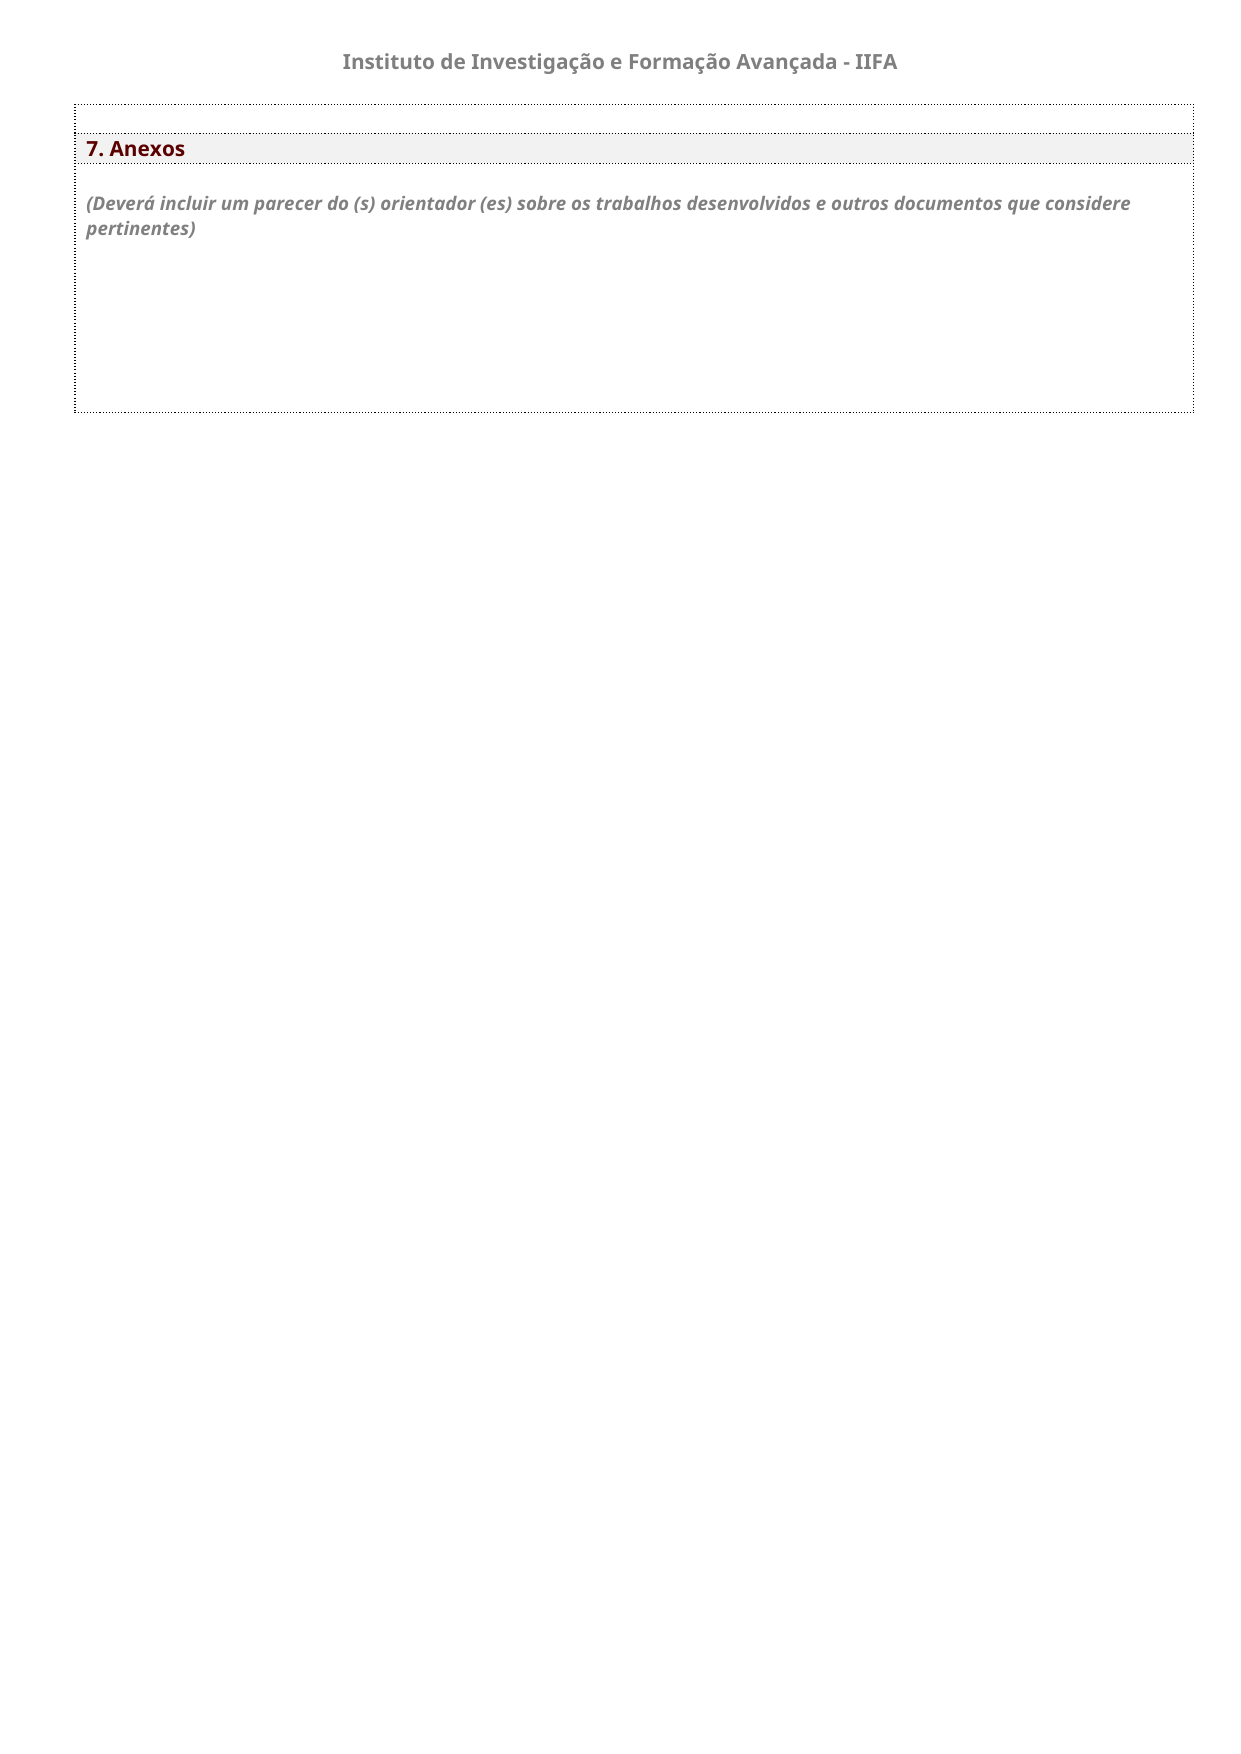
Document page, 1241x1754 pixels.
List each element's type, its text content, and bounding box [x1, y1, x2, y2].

table_cell (Deverá incluir um parecer do (s) orientador (es) sobre os trabalhos desenvolvidos e outros documentos que considere pertinentes) [75, 163, 1194, 412]
table_cell [75, 104, 1194, 133]
table_cell 7. Anexos [75, 133, 1194, 163]
